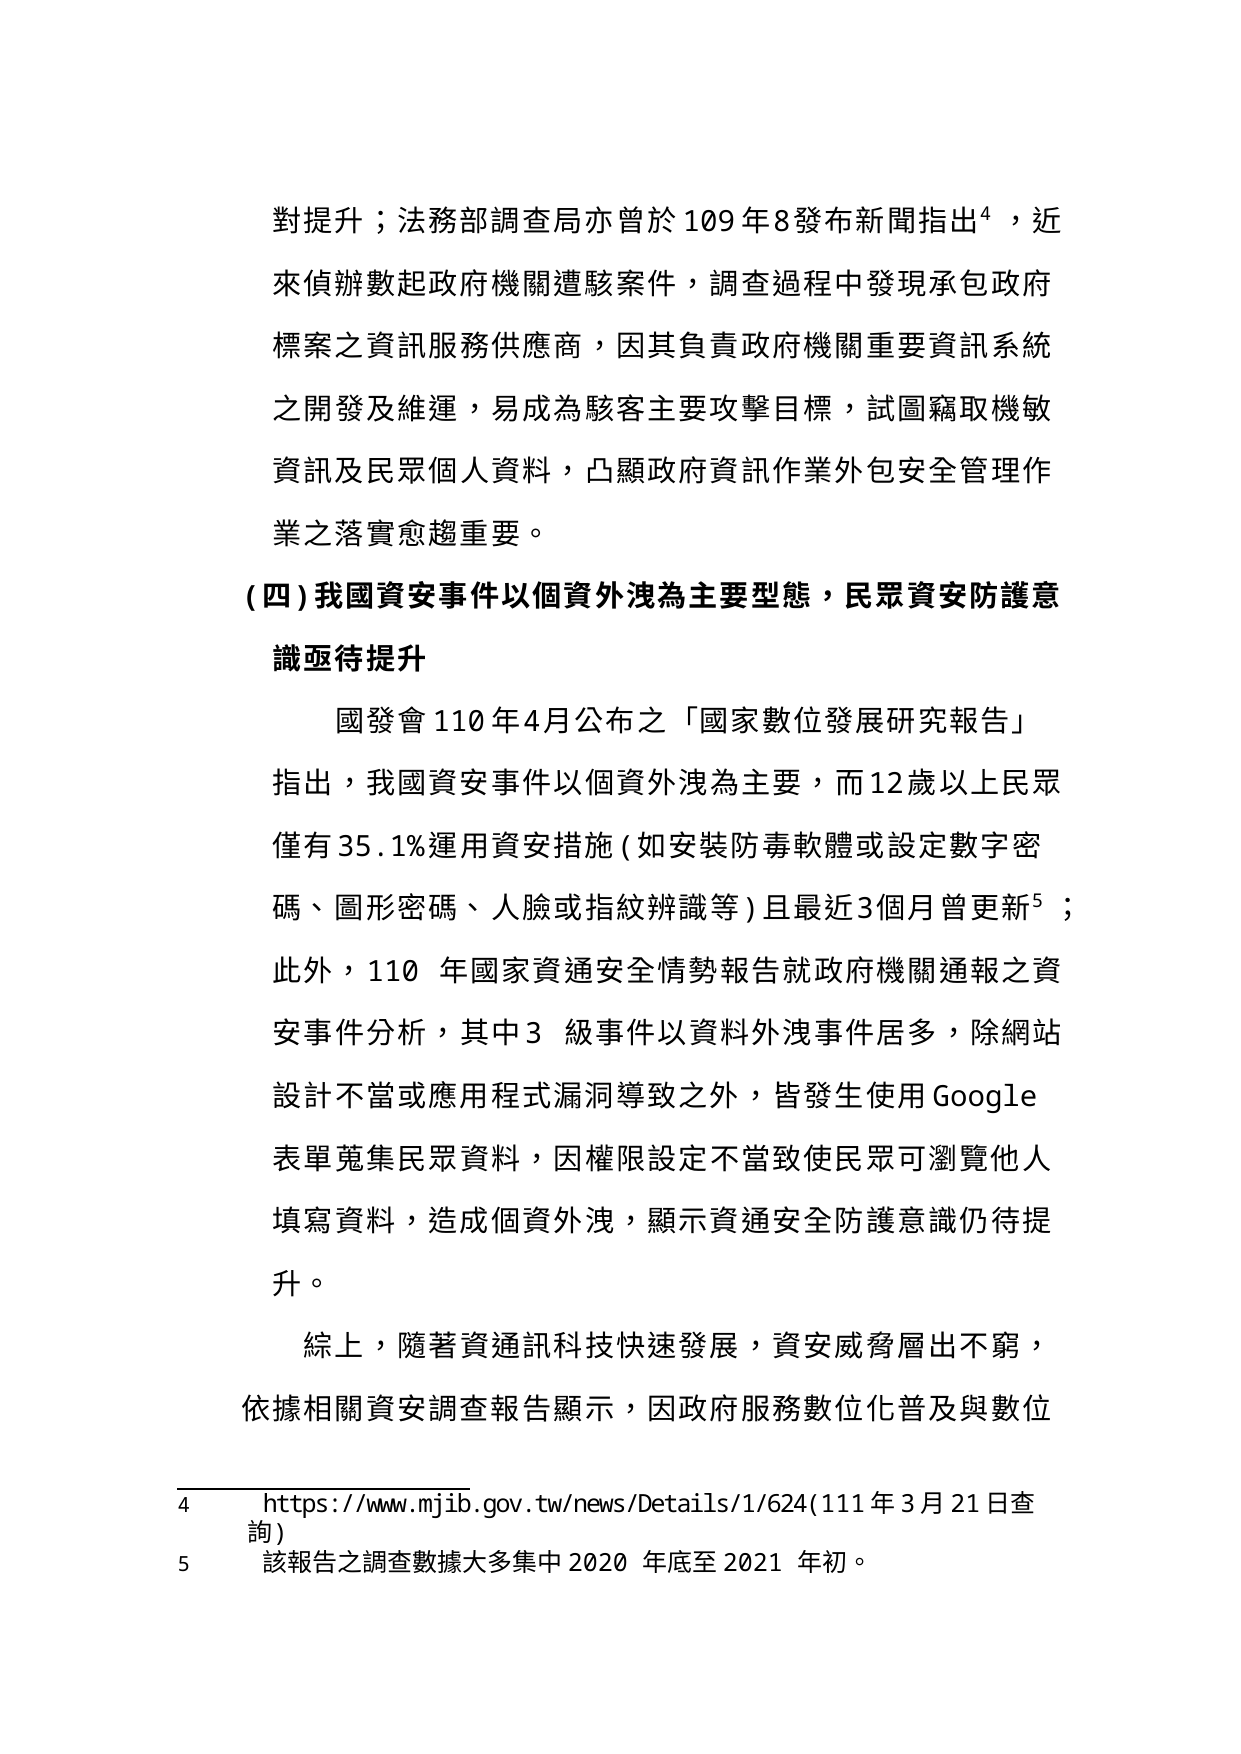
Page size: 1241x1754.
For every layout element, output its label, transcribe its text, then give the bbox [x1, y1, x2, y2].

text (四)我國資安事件以個資外洩為主要型態，民眾資安防護意識亟待提升 [236, 552, 1063, 677]
text 綜上，隨著資通訊科技快速發展，資安威脅層出不窮，依據相關資安調查報告顯示，因政府服務數位化普及與數位 [236, 1302, 1063, 1427]
text https://www.mjib.gov.tw/news/Details/1/624(111年3月21日查詢) [177, 1489, 1063, 1548]
text 國發會110年4月公布之「國家數位發展研究報告」指出，我國資安事件以個資外洩為主要，而12歲以上民眾僅有35.1%運用資安措施(如安裝防毒軟體或設定數字密碼、圖形密碼、人臉或指紋辨識等)且最近3個月曾更新；此外，110 年國家資通安全情勢報告就政府機關通報之資安事件分析，其中3 級事件以資料外洩事件居多，除網站設計不當或應用程式漏洞導致之外，皆發生使用Google表單蒐集民眾資料，因權限設定不當致使民眾可瀏覽他人填寫資料，造成個資外洩，顯示資通安全防護意識仍待提升。 [266, 677, 1063, 1302]
text 該報告之調查數據大多集中2020 年底至2021 年初。 [177, 1548, 1063, 1577]
text 依據資安業者Check Point111年1月底發布之2021年全球威脅趨勢回顧報告分析，企業於2021年每週遭受網路攻擊數量較 2020年增長50%，就產業別分類，遭受攻擊次數前5名者依序為教育與研究機構、政府與軍事機構、通訊業、網路服務供應商/託管服務供應商及醫療保健機構，而政府機關向來是各類資安威脅覬覦之目標，且隨政府服務數位化及數位服務委外開發，資安風險亦相對提升；法務部調查局亦曾於109年8發布新聞指出，近來偵辦數起政府機關遭駭案件，調查過程中發現承包政府標案之資訊服務供應商，因其負責政府機關重要資訊系統之開發及維運，易成為駭客主要攻擊目標，試圖竊取機敏資訊及民眾個人資料，凸顯政府資訊作業外包安全管理作業之落實愈趨重要。 [266, 177, 1063, 552]
